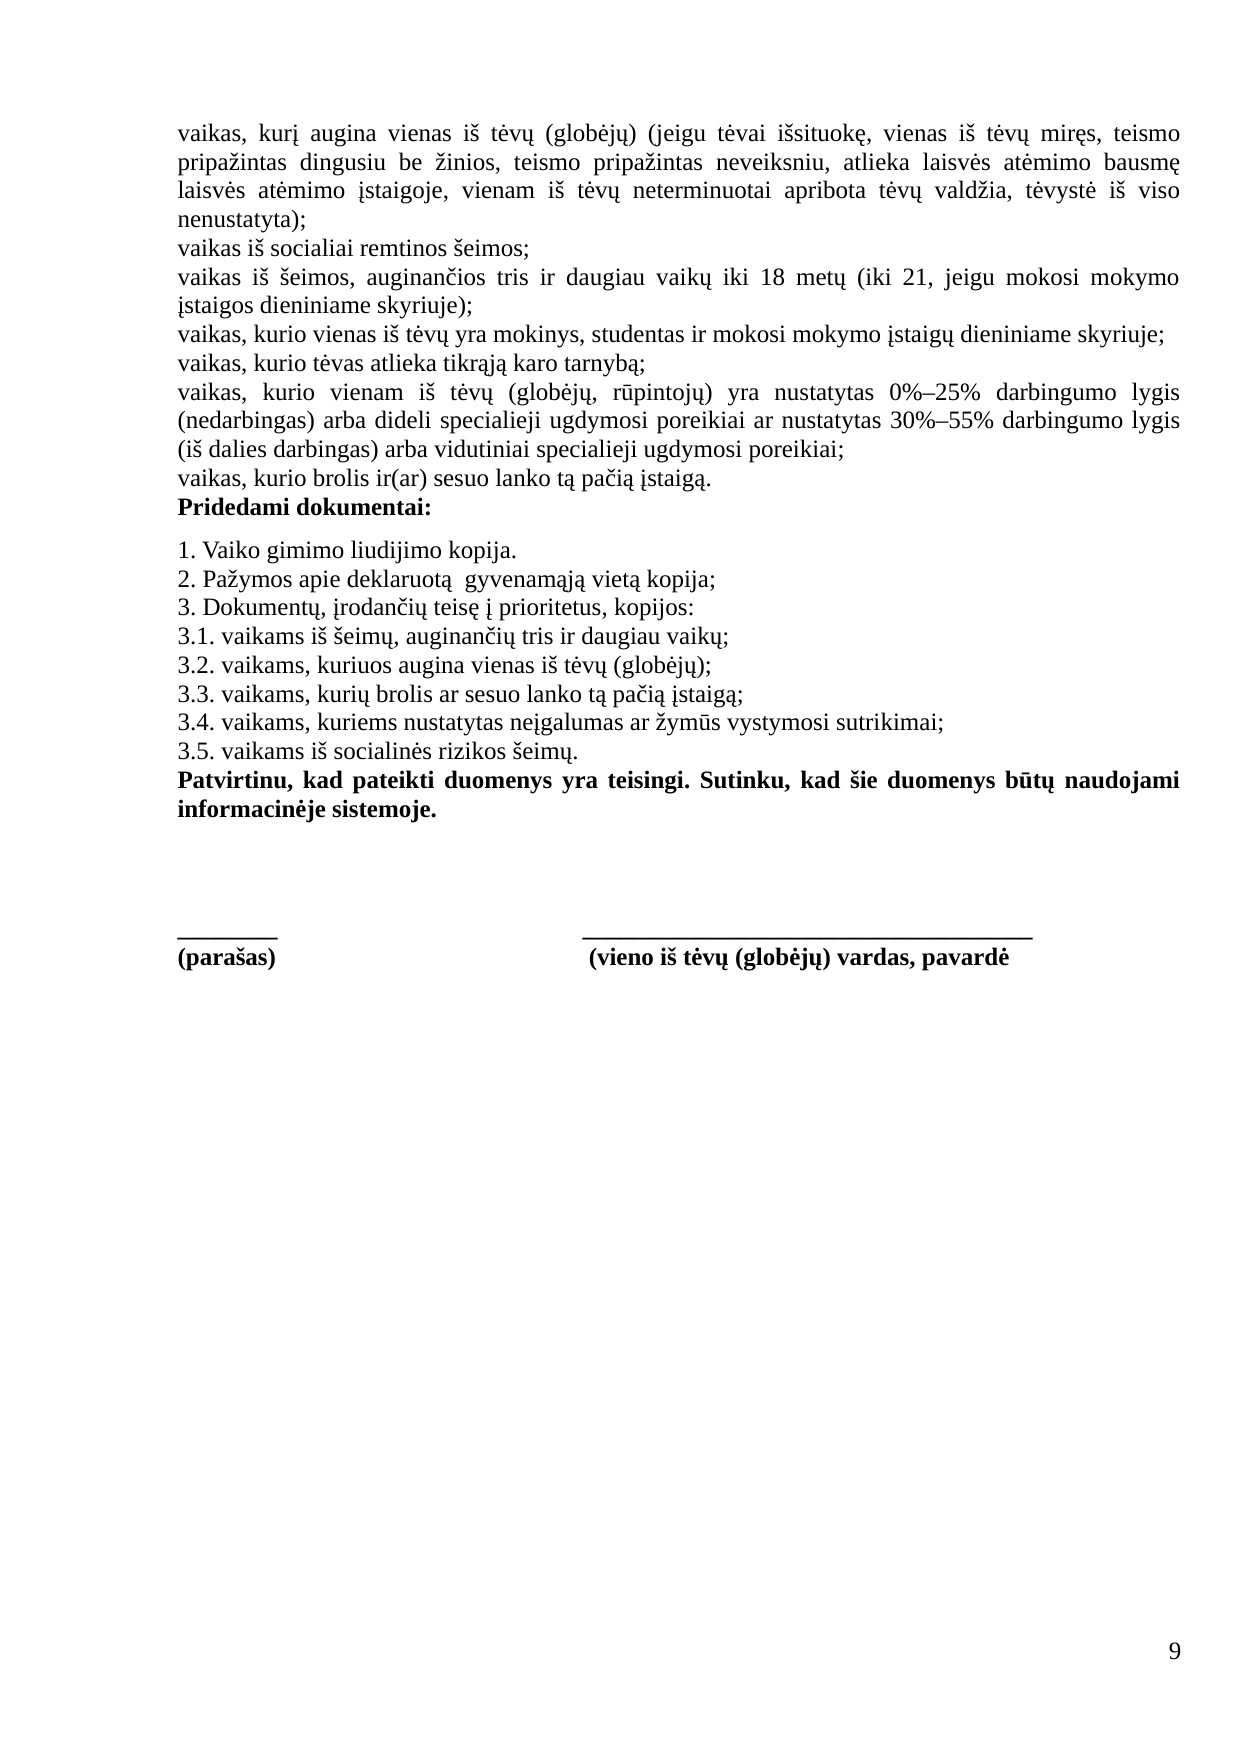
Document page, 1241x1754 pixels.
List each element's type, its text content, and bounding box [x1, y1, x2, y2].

text Pridedami dokumentai: [177, 492, 1181, 521]
text vaikas, kurio vienam iš tėvų (globėjų, rūpintojų) yra nustatytas 0%–25% darbingumo lygis (nedarbingas) arba dideli specialieji ugdymosi poreikiai ar nustatytas 30%–55% darbingumo lygis (iš dalies darbingas) arba vidutiniai specialieji ugdymosi poreikiai; [177, 377, 1181, 463]
text 3. Dokumentų, įrodančių teisę į prioritetus, kopijos: [177, 592, 1181, 621]
text vaikas iš socialiai remtinos šeimos; [177, 233, 1181, 262]
text vaikas, kurio brolis ir(ar) sesuo lanko tą pačią įstaigą. [177, 463, 1181, 492]
text 3.3. vaikams, kurių brolis ar sesuo lanko tą pačią įstaigą; [177, 679, 1181, 707]
text vaikas iš šeimos, auginančios tris ir daugiau vaikų iki 18 metų (iki 21, jeigu mokosi mokymo įstaigos dieniniame skyriuje); [177, 262, 1181, 319]
text Patvirtinu, kad pateikti duomenys yra teisingi. Sutinku, kad šie duomenys būtų naudojami informacinėje sistemoje. [177, 765, 1181, 822]
text (parašas) (vieno iš tėvų (globėjų) vardas, pavardė [177, 942, 1181, 971]
text 3.2. vaikams, kuriuos augina vienas iš tėvų (globėjų); [177, 650, 1181, 679]
text 3.5. vaikams iš socialinės rizikos šeimų. [177, 736, 1181, 765]
text 3.4. vaikams, kuriems nustatytas neįgalumas ar žymūs vystymosi sutrikimai; [177, 707, 1181, 736]
text 3.1. vaikams iš šeimų, auginančių tris ir daugiau vaikų; [177, 621, 1181, 650]
text vaikas, kurio vienas iš tėvų yra mokinys, studentas ir mokosi mokymo įstaigų dieniniame skyriuje; [177, 319, 1181, 348]
text vaikas, kurį augina vienas iš tėvų (globėjų) (jeigu tėvai išsituokę, vienas iš tėvų miręs, teismo pripažintas dingusiu be žinios, teismo pripažintas neveiksniu, atlieka laisvės atėmimo bausmę laisvės atėmimo įstaigoje, vienam iš tėvų neterminuotai apribota tėvų valdžia, tėvystė iš viso nenustatyta); [177, 118, 1181, 233]
text vaikas, kurio tėvas atlieka tikrąją karo tarnybą; [177, 348, 1181, 377]
text 1. Vaiko gimimo liudijimo kopija. [177, 535, 1181, 564]
text ________ ____________________________________ [177, 913, 1181, 942]
text 2. Pažymos apie deklaruotą gyvenamąją vietą kopija; [177, 564, 1181, 592]
